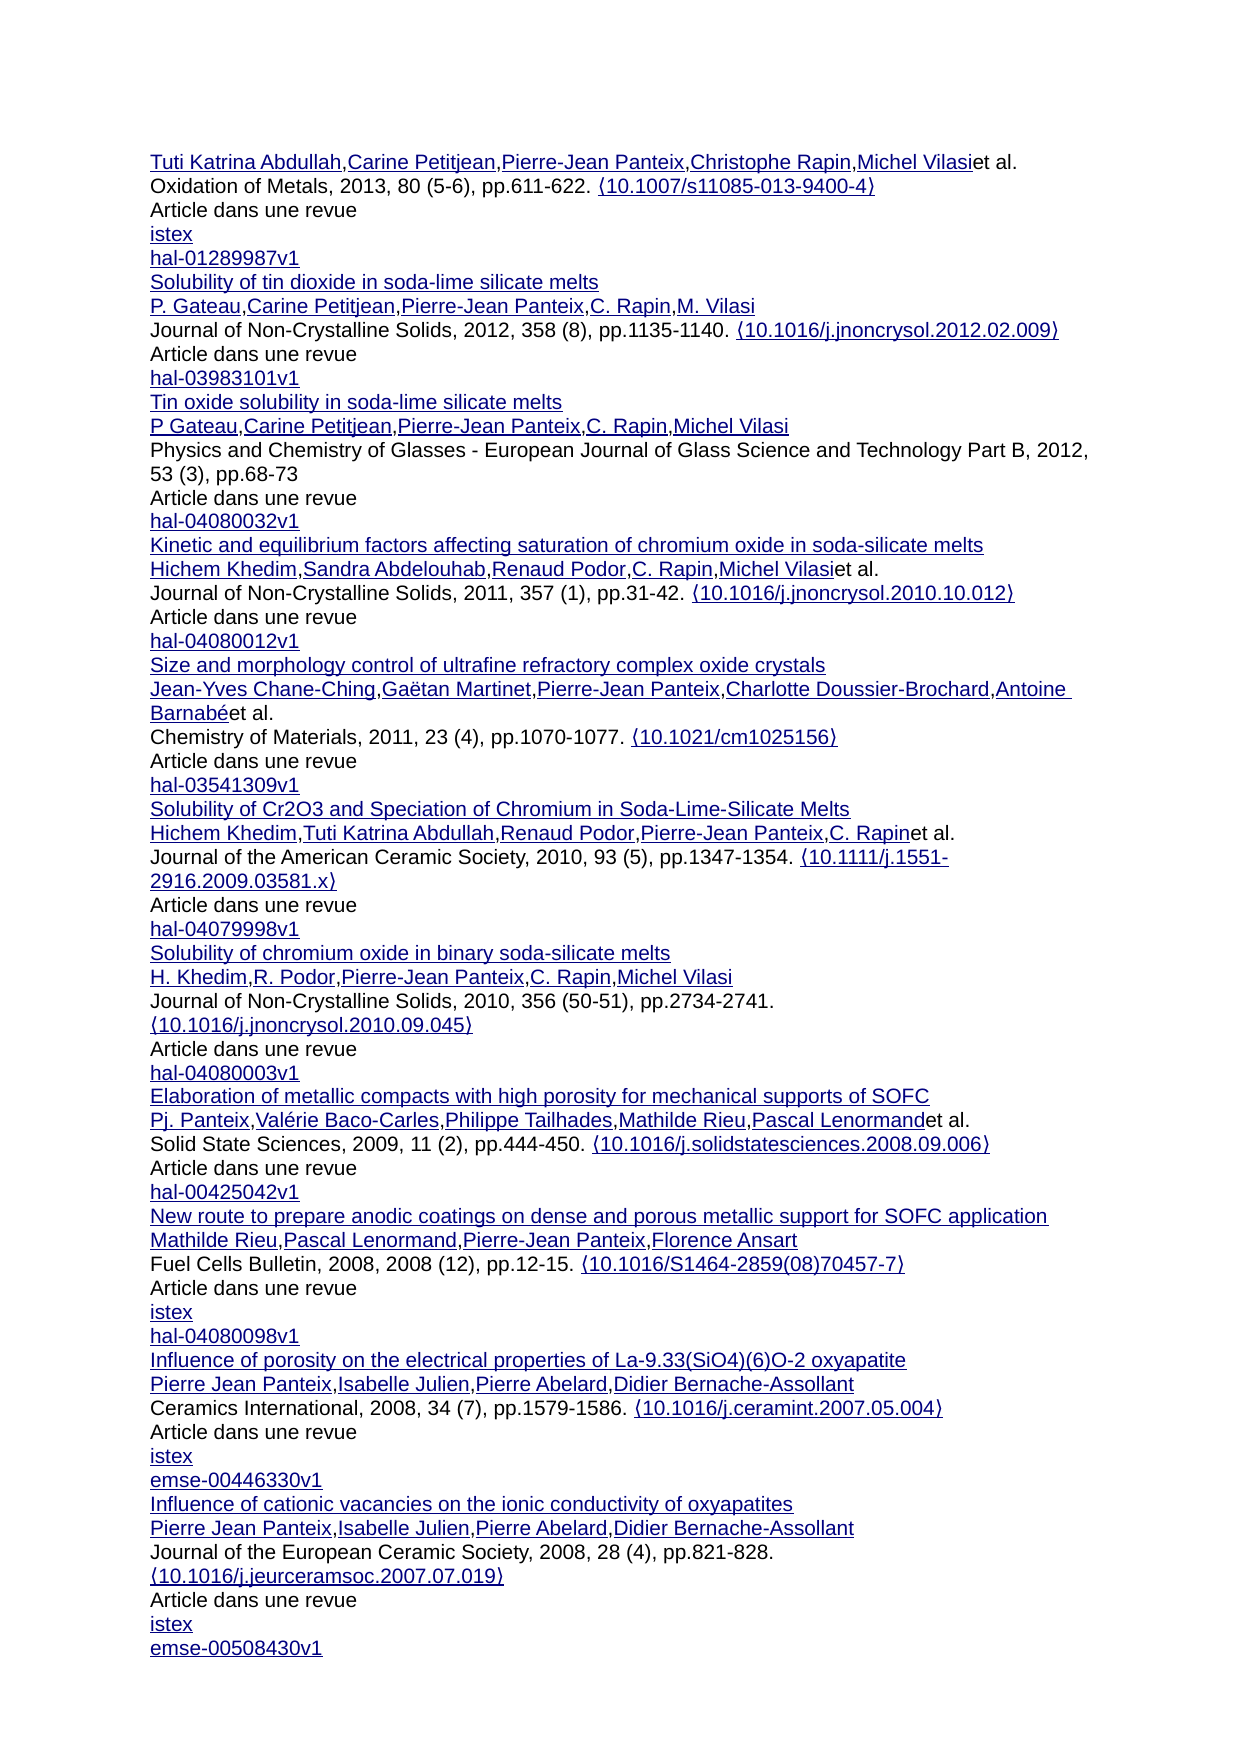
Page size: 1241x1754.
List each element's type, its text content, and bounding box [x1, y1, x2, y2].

table_cell Solubility of tin dioxide in soda-lime silicate melts P. Gateau,Carine Petitjean,Pierre-Jean Panteix,C. Rapin,M. Vilasi Journal of Non-Crystalline Solids, 2012, 358 (8), pp.1135-1140. ⟨10.1016/j.jnoncrysol.2012.02.009⟩ Article dans une revue hal-03983101v1 [150, 270, 1090, 389]
table_cell Influence of porosity on the electrical properties of La-9.33(SiO4)(6)O-2 oxyapatite Pierre Jean Panteix,Isabelle Julien,Pierre Abelard,Didier Bernache-Assollant Ceramics International, 2008, 34 (7), pp.1579-1586. ⟨10.1016/j.ceramint.2007.05.004⟩ Article dans une revue istex emse-00446330v1 [150, 1348, 1090, 1492]
table_cell Solubility of chromium oxide in binary soda-silicate melts H. Khedim,R. Podor,Pierre-Jean Panteix,C. Rapin,Michel Vilasi Journal of Non-Crystalline Solids, 2010, 356 (50-51), pp.2734-2741. ⟨10.1016/j.jnoncrysol.2010.09.045⟩ Article dans une revue hal-04080003v1 [150, 941, 1090, 1084]
table_cell Tuti Katrina Abdullah,Carine Petitjean,Pierre-Jean Panteix,Christophe Rapin,Michel Vilasiet al. Oxidation of Metals, 2013, 80 (5-6), pp.611-622. ⟨10.1007/s11085-013-9400-4⟩ Article dans une revue istex hal-01289987v1 [150, 150, 1090, 270]
table_cell Solubility of Cr2O3 and Speciation of Chromium in Soda-Lime-Silicate Melts Hichem Khedim,Tuti Katrina Abdullah,Renaud Podor,Pierre-Jean Panteix,C. Rapinet al. Journal of the American Ceramic Society, 2010, 93 (5), pp.1347-1354. ⟨10.1111/j.1551-2916.2009.03581.x⟩ Article dans une revue hal-04079998v1 [150, 797, 1090, 941]
table_cell Size and morphology control of ultrafine refractory complex oxide crystals Jean-Yves Chane-Ching,Gaëtan Martinet,Pierre-Jean Panteix,Charlotte Doussier-Brochard,Antoine Barnabéet al. Chemistry of Materials, 2011, 23 (4), pp.1070-1077. ⟨10.1021/cm1025156⟩ Article dans une revue hal-03541309v1 [150, 653, 1090, 797]
table_cell Tin oxide solubility in soda-lime silicate melts P Gateau,Carine Petitjean,Pierre-Jean Panteix,C. Rapin,Michel Vilasi Physics and Chemistry of Glasses - European Journal of Glass Science and Technology Part B, 2012, 53 (3), pp.68-73 Article dans une revue hal-04080032v1 [150, 390, 1090, 533]
table_cell Elaboration of metallic compacts with high porosity for mechanical supports of SOFC Pj. Panteix,Valérie Baco-Carles,Philippe Tailhades,Mathilde Rieu,Pascal Lenormandet al. Solid State Sciences, 2009, 11 (2), pp.444-450. ⟨10.1016/j.solidstatesciences.2008.09.006⟩ Article dans une revue hal-00425042v1 [150, 1084, 1090, 1204]
table_cell Kinetic and equilibrium factors affecting saturation of chromium oxide in soda-silicate melts Hichem Khedim,Sandra Abdelouhab,Renaud Podor,C. Rapin,Michel Vilasiet al. Journal of Non-Crystalline Solids, 2011, 357 (1), pp.31-42. ⟨10.1016/j.jnoncrysol.2010.10.012⟩ Article dans une revue hal-04080012v1 [150, 533, 1090, 653]
table_cell Influence of cationic vacancies on the ionic conductivity of oxyapatites Pierre Jean Panteix,Isabelle Julien,Pierre Abelard,Didier Bernache-Assollant Journal of the European Ceramic Society, 2008, 28 (4), pp.821-828. ⟨10.1016/j.jeurceramsoc.2007.07.019⟩ Article dans une revue istex emse-00508430v1 [150, 1492, 1090, 1659]
table_cell New route to prepare anodic coatings on dense and porous metallic support for SOFC application Mathilde Rieu,Pascal Lenormand,Pierre-Jean Panteix,Florence Ansart Fuel Cells Bulletin, 2008, 2008 (12), pp.12-15. ⟨10.1016/S1464-2859(08)70457-7⟩ Article dans une revue istex hal-04080098v1 [150, 1204, 1090, 1348]
